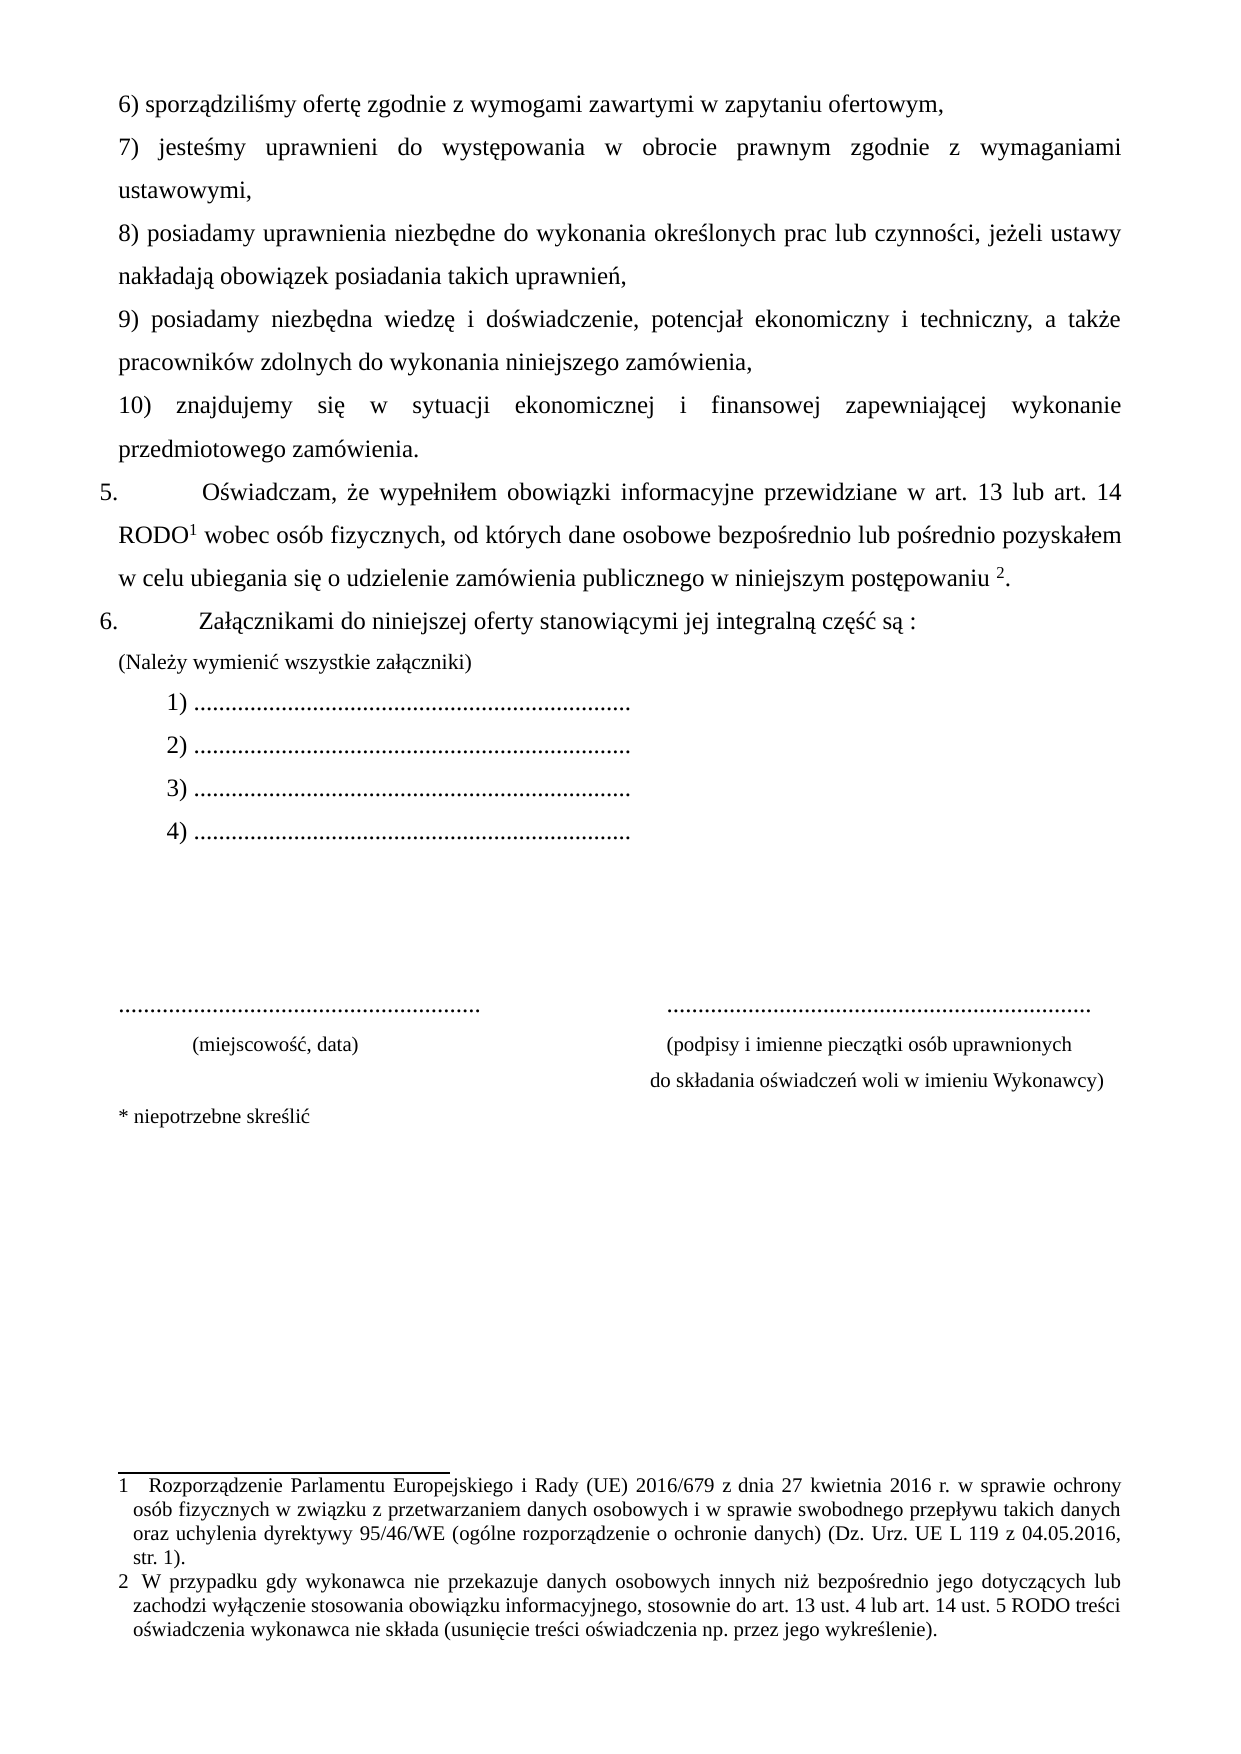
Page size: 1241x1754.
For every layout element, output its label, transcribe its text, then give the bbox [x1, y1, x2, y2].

text (Należy wymienić wszystkie załączniki) [118, 649, 1122, 674]
text * niepotrzebne skreślić [118, 1104, 1122, 1128]
list Oświadczam, że wypełniłem obowiązki informacyjne przewidziane w art. 13 lub art. 14 RODO wobec osób fizycznych, od których dane osobowe bezpośrednio lub pośrednio pozyskałem w celu ubiegania się o udzielenie zamówienia publicznego w niniejszym postępowaniu . [118, 477, 1122, 592]
text (miejscowość, data) (podpisy i imienne pieczątki osób uprawnionych do składania oświadczeń woli w imieniu Wykonawcy) [118, 1032, 1122, 1092]
text 8) posiadamy uprawnienia niezbędne do wykonania określonych prac lub czynności, jeżeli ustawy nakładają obowiązek posiadania takich uprawnień, [118, 218, 1122, 290]
list Załącznikami do niniejszej oferty stanowiącymi jej integralną część są : [118, 606, 1122, 635]
text 10) znajdujemy się w sytuacji ekonomicznej i finansowej zapewniającej wykonanie przedmiotowego zamówienia. [118, 391, 1122, 462]
text .......................................................... .................................................................... [118, 989, 1122, 1018]
text 1) ...................................................................... [74, 687, 1122, 716]
text 3) ...................................................................... [74, 773, 1122, 802]
text 6) sporządziliśmy ofertę zgodnie z wymogami zawartymi w zapytaniu ofertowym, [118, 89, 1122, 117]
text 9) posiadamy niezbędna wiedzę i doświadczenie, potencjał ekonomiczny i techniczny, a także pracowników zdolnych do wykonania niniejszego zamówienia, [118, 304, 1122, 376]
list W przypadku gdy wykonawca nie przekazuje danych osobowych innych niż bezpośrednio jego dotyczących lub zachodzi wyłączenie stosowania obowiązku informacyjnego, stosownie do art. 13 ust. 4 lub art. 14 ust. 5 RODO treści oświadczenia wykonawca nie składa (usunięcie treści oświadczenia np. przez jego wykreślenie). [118, 1569, 1122, 1641]
text 4) ...................................................................... [74, 816, 1122, 845]
text 7) jesteśmy uprawnieni do występowania w obrocie prawnym zgodnie z wymaganiami ustawowymi, [118, 132, 1122, 204]
text 2) ...................................................................... [74, 730, 1122, 759]
list Rozporządzenie Parlamentu Europejskiego i Rady (UE) 2016/679 z dnia 27 kwietnia 2016 r. w sprawie ochrony osób fizycznych w związku z przetwarzaniem danych osobowych i w sprawie swobodnego przepływu takich danych oraz uchylenia dyrektywy 95/46/WE (ogólne rozporządzenie o ochronie danych) (Dz. Urz. UE L 119 z 04.05.2016, str. 1). [118, 1473, 1122, 1569]
